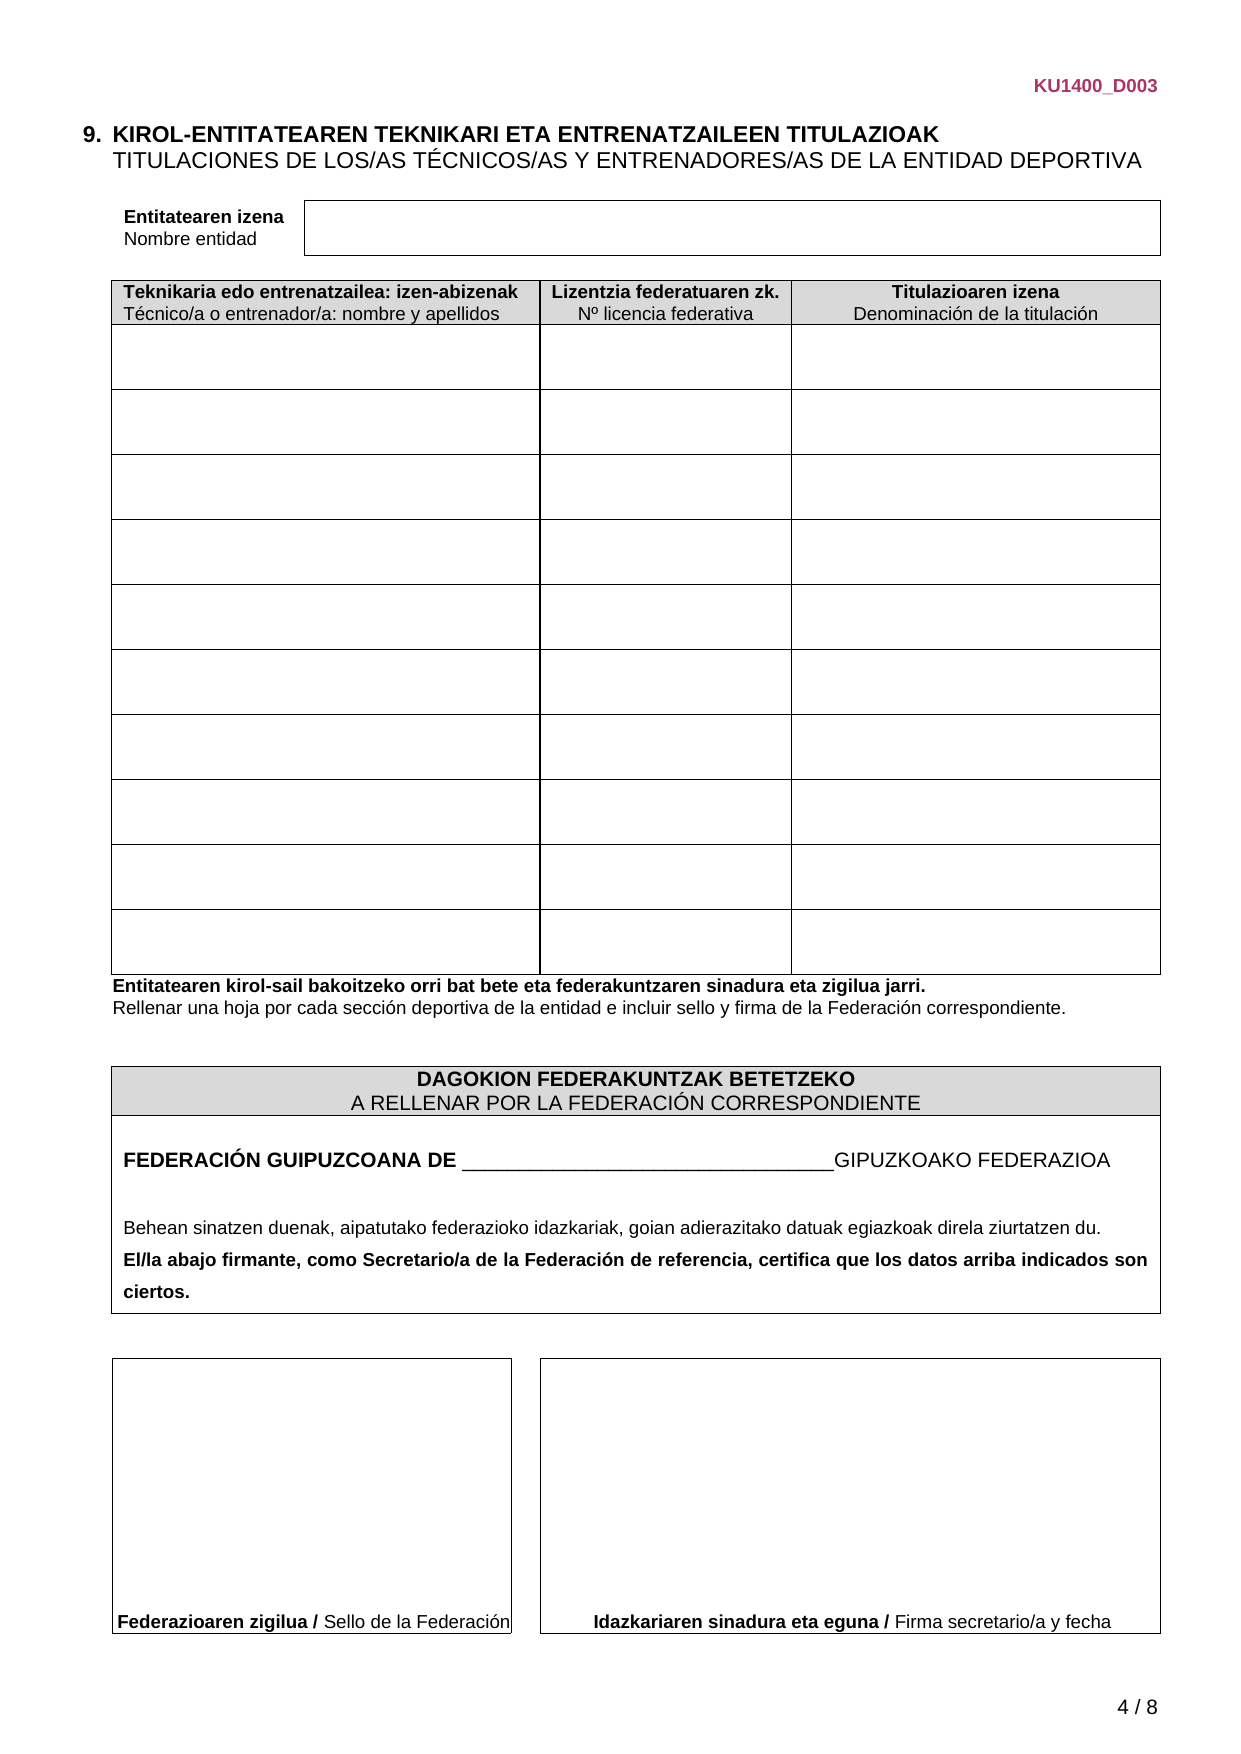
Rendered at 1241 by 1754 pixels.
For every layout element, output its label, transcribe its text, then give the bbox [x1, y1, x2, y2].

table_cell [792, 520, 1160, 584]
table_header Idazkariaren sinadura eta eguna / Firma secretario/a y fecha [541, 1359, 1160, 1633]
table_header Lizentzia federatuaren zk. Nº licencia federativa [541, 281, 791, 324]
table_cell [541, 780, 791, 844]
table_header Federazioaren zigilua / Sello de la Federación [113, 1359, 511, 1633]
text Entitatearen kirol-sail bakoitzeko orri bat bete eta federakuntzaren sinadura eta zigilua jarri. [112, 975, 1157, 996]
table_cell [541, 325, 791, 389]
table_cell [541, 585, 791, 649]
table_cell [541, 910, 791, 974]
table_cell [112, 910, 539, 974]
table_header Entitatearen izena Nombre entidad [112, 200, 304, 255]
table_cell FEDERACIÓN GUIPUZCOANA DE GIPUZKOAKO FEDERAZIOA Behean sinatzen duenak, aipatutako federazioko idazkariak, goian adierazitako datuak egiazkoak direla ziurtatzen du. El/la abajo firmante, como Secretario/a de la Federación de referencia, certifica que los datos arriba indicados son ciertos. [112, 1116, 1160, 1313]
table_cell [112, 520, 539, 584]
table_cell [112, 325, 539, 389]
table_cell [792, 585, 1160, 649]
table_header [305, 201, 1160, 255]
table_cell [792, 455, 1160, 519]
table_header Teknikaria edo entrenatzailea: izen-abizenak Técnico/a o entrenador/a: nombre y apellidos [112, 281, 539, 324]
table_cell [541, 845, 791, 909]
table_cell [792, 390, 1160, 454]
table_cell [541, 650, 791, 714]
table_cell [112, 585, 539, 649]
table_cell [792, 650, 1160, 714]
table_cell [792, 780, 1160, 844]
table_cell [112, 845, 539, 909]
text TITULACIONES DE LOS/AS TÉCNICOS/AS Y ENTRENADORES/AS DE LA ENTIDAD DEPORTIVA [112, 147, 1157, 173]
table_cell [541, 390, 791, 454]
table_header DAGOKION FEDERAKUNTZAK BETETZEKO A RELLENAR POR LA FEDERACIÓN CORRESPONDIENTE [112, 1067, 1160, 1115]
table_header [512, 1358, 540, 1633]
table_cell [112, 455, 539, 519]
table_cell [792, 715, 1160, 779]
table_cell [792, 910, 1160, 974]
table_cell [112, 780, 539, 844]
table_cell [541, 715, 791, 779]
table_cell [112, 390, 539, 454]
table_cell [792, 845, 1160, 909]
table_cell [112, 715, 539, 779]
list KIROL-ENTITATEAREN TEKNIKARI ETA ENTRENATZAILEEN TITULAZIOAK [83, 121, 1157, 147]
table_cell [541, 520, 791, 584]
table_cell [792, 325, 1160, 389]
table_cell [541, 455, 791, 519]
table_cell [112, 650, 539, 714]
table_header Titulazioaren izena Denominación de la titulación [792, 281, 1160, 324]
text Rellenar una hoja por cada sección deportiva de la entidad e incluir sello y firma de la Federación correspondiente. [112, 996, 1157, 1018]
